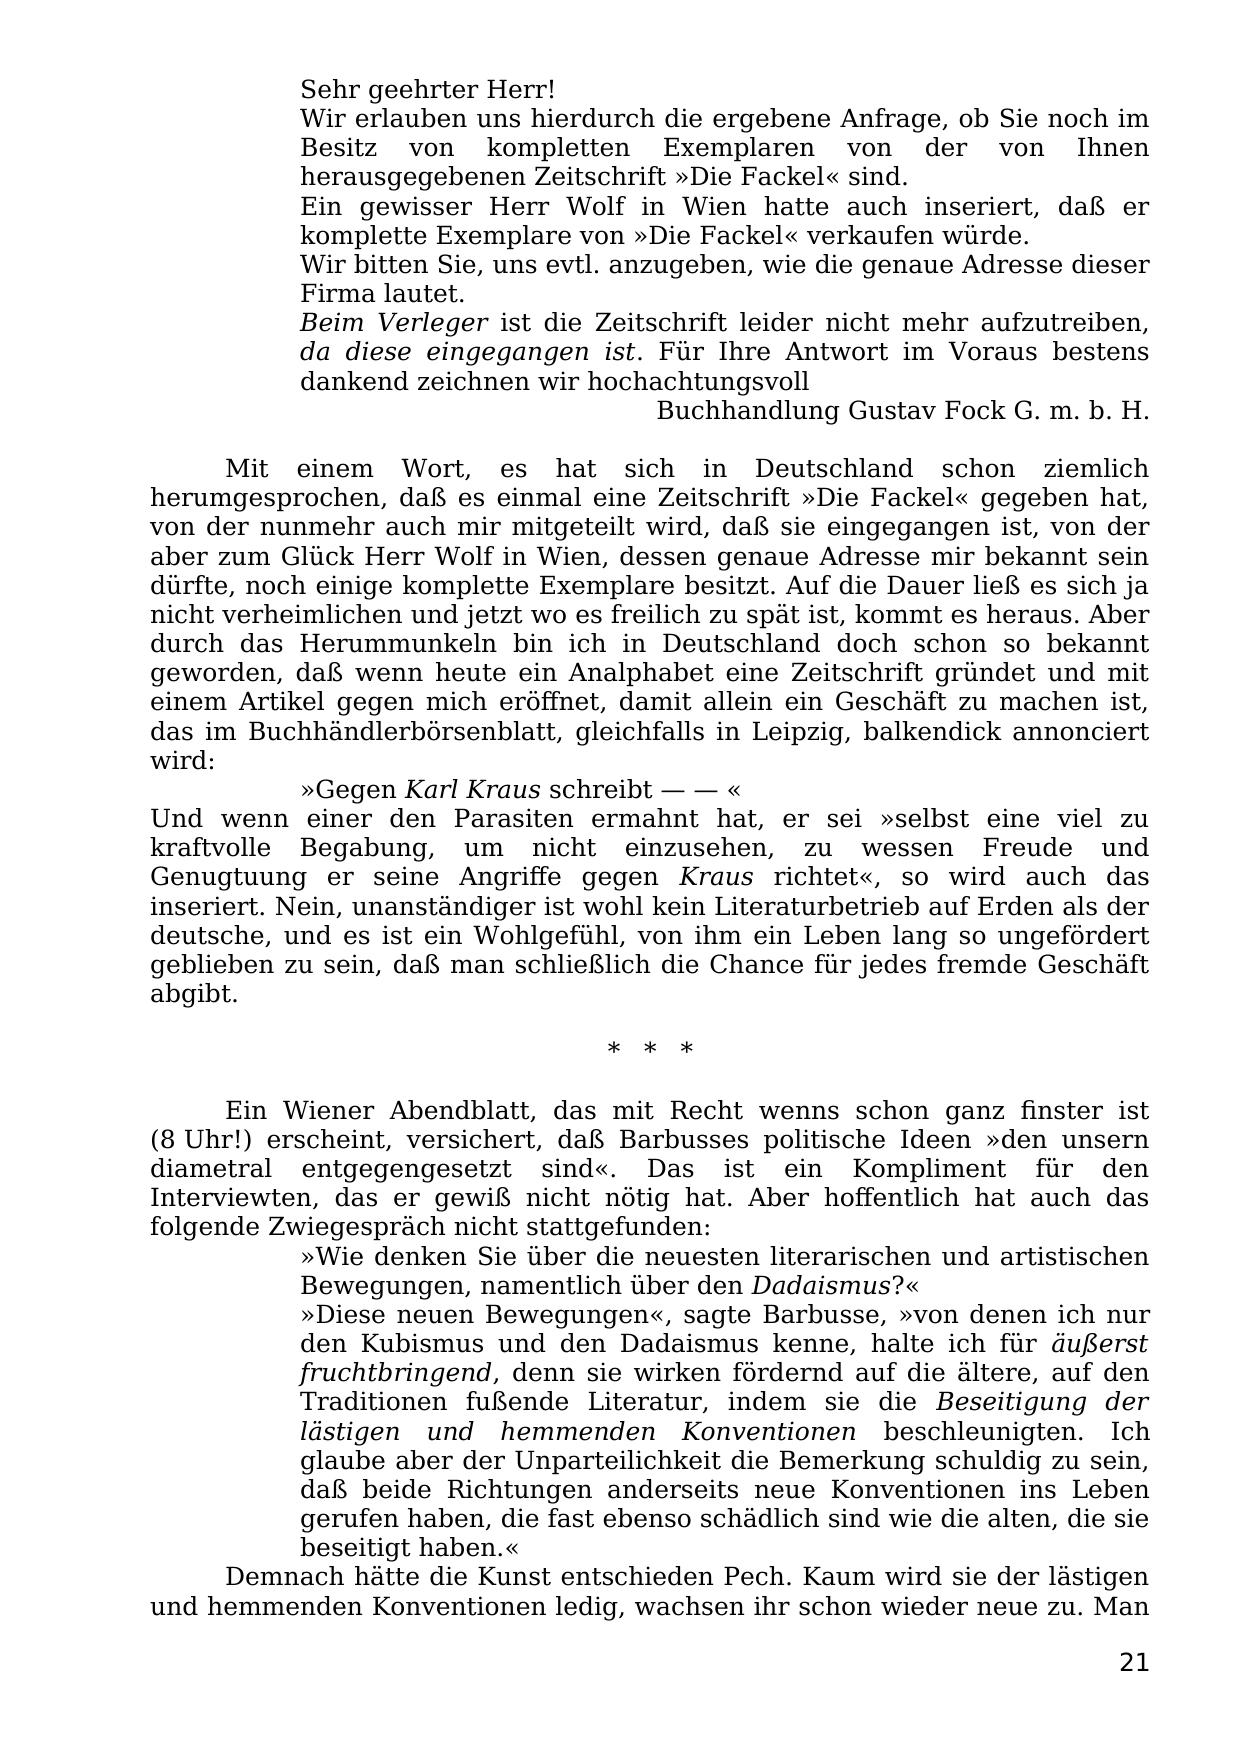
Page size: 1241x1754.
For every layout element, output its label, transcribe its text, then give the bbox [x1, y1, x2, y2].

text Wir bitten Sie, uns evtl. anzugeben, wie die genaue Adresse dieser Firma lautet. [300, 250, 1151, 308]
text Mit einem Wort, es hat sich in Deutschland schon ziemlich herumgesprochen, daß es einmal eine Zeitschrift »Die Fackel« gegeben hat, von der nunmehr auch mir mitgeteilt wird, daß sie eingegangen ist, von der aber zum Glück Herr Wolf in Wien, dessen genaue Adresse mir bekannt sein dürfte, noch einige komplette Exemplare besitzt. Auf die Dauer ließ es sich ja nicht verheimlichen und jetzt wo es freilich zu spät ist, kommt es heraus. Aber durch das Herummunkeln bin ich in Deutschland doch schon so bekannt geworden, daß wenn heute ein Analphabet eine Zeitschrift gründet und mit einem Artikel gegen mich eröffnet, damit allein ein Geschäft zu machen ist, das im Buchhändlerbörsenblatt, gleichfalls in Leipzig, balkendick annonciert wird: [150, 454, 1151, 775]
text Buchhandlung Gustav Fock G. m. b. H. [300, 396, 1151, 425]
text Ein gewisser Herr Wolf in Wien hatte auch inseriert, daß er komplette Exemplare von »Die Fackel« verkaufen würde. [300, 192, 1151, 250]
text Ein Wiener Abendblatt, das mit Recht wenns schon ganz finster ist (8 Uhr!) erscheint, versichert, daß Barbusses politische Ideen »den unsern diametral entgegengesetzt sind«. Das ist ein Kompliment für den Interviewten, das er gewiß nicht nötig hat. Aber hoffentlich hat auch das folgende Zwiegespräch nicht stattgefunden: [150, 1096, 1151, 1242]
text Demnach hätte die Kunst entschieden Pech. Kaum wird sie der lästigen und hemmenden Konventionen ledig, wachsen ihr schon wieder neue zu. Man [150, 1562, 1151, 1621]
text Beim Verleger ist die Zeitschrift leider nicht mehr aufzutreiben, da diese eingegangen ist. Für Ihre Antwort im Voraus bestens dankend zeichnen wir hochachtungsvoll [300, 308, 1151, 396]
text »Wie denken Sie über die neuesten literarischen und artistischen Bewegungen, namentlich über den Dadaismus?« [300, 1242, 1151, 1300]
text Und wenn einer den Parasiten ermahnt hat, er sei »selbst eine viel zu kraftvolle Begabung, um nicht einzusehen, zu wessen Freude und Genugtuung er seine Angriffe gegen Kraus richtet«, so wird auch das inseriert. Nein, unanständiger ist wohl kein Literaturbetrieb auf Erden als der deutsche, und es ist ein Wohlgefühl, von ihm ein Leben lang so ungefördert geblieben zu sein, daß man schließlich die Chance für jedes fremde Geschäft abgibt. [150, 804, 1151, 1008]
text * * * [150, 1037, 1151, 1067]
text »Gegen Karl Kraus schreibt — — « [300, 775, 1151, 804]
text Wir erlauben uns hierdurch die ergebene Anfrage, ob Sie noch im Besitz von kompletten Exemplaren von der von Ihnen herausgegebenen Zeitschrift »Die Fackel« sind. [300, 104, 1151, 192]
text »Diese neuen Bewegungen«, sagte Barbusse, »von denen ich nur den Kubismus und den Dadaismus kenne, halte ich für äußerst fruchtbringend, denn sie wirken fördernd auf die ältere, auf den Traditionen fußende Literatur, indem sie die Beseitigung der lästigen und hemmenden Konventionen beschleunigten. Ich glaube aber der Unparteilichkeit die Bemerkung schuldig zu sein, daß beide Richtungen anderseits neue Konventionen ins Leben gerufen haben, die fast ebenso schädlich sind wie die alten, die sie beseitigt haben.« [300, 1300, 1151, 1562]
text Sehr geehrter Herr! [300, 75, 1151, 104]
